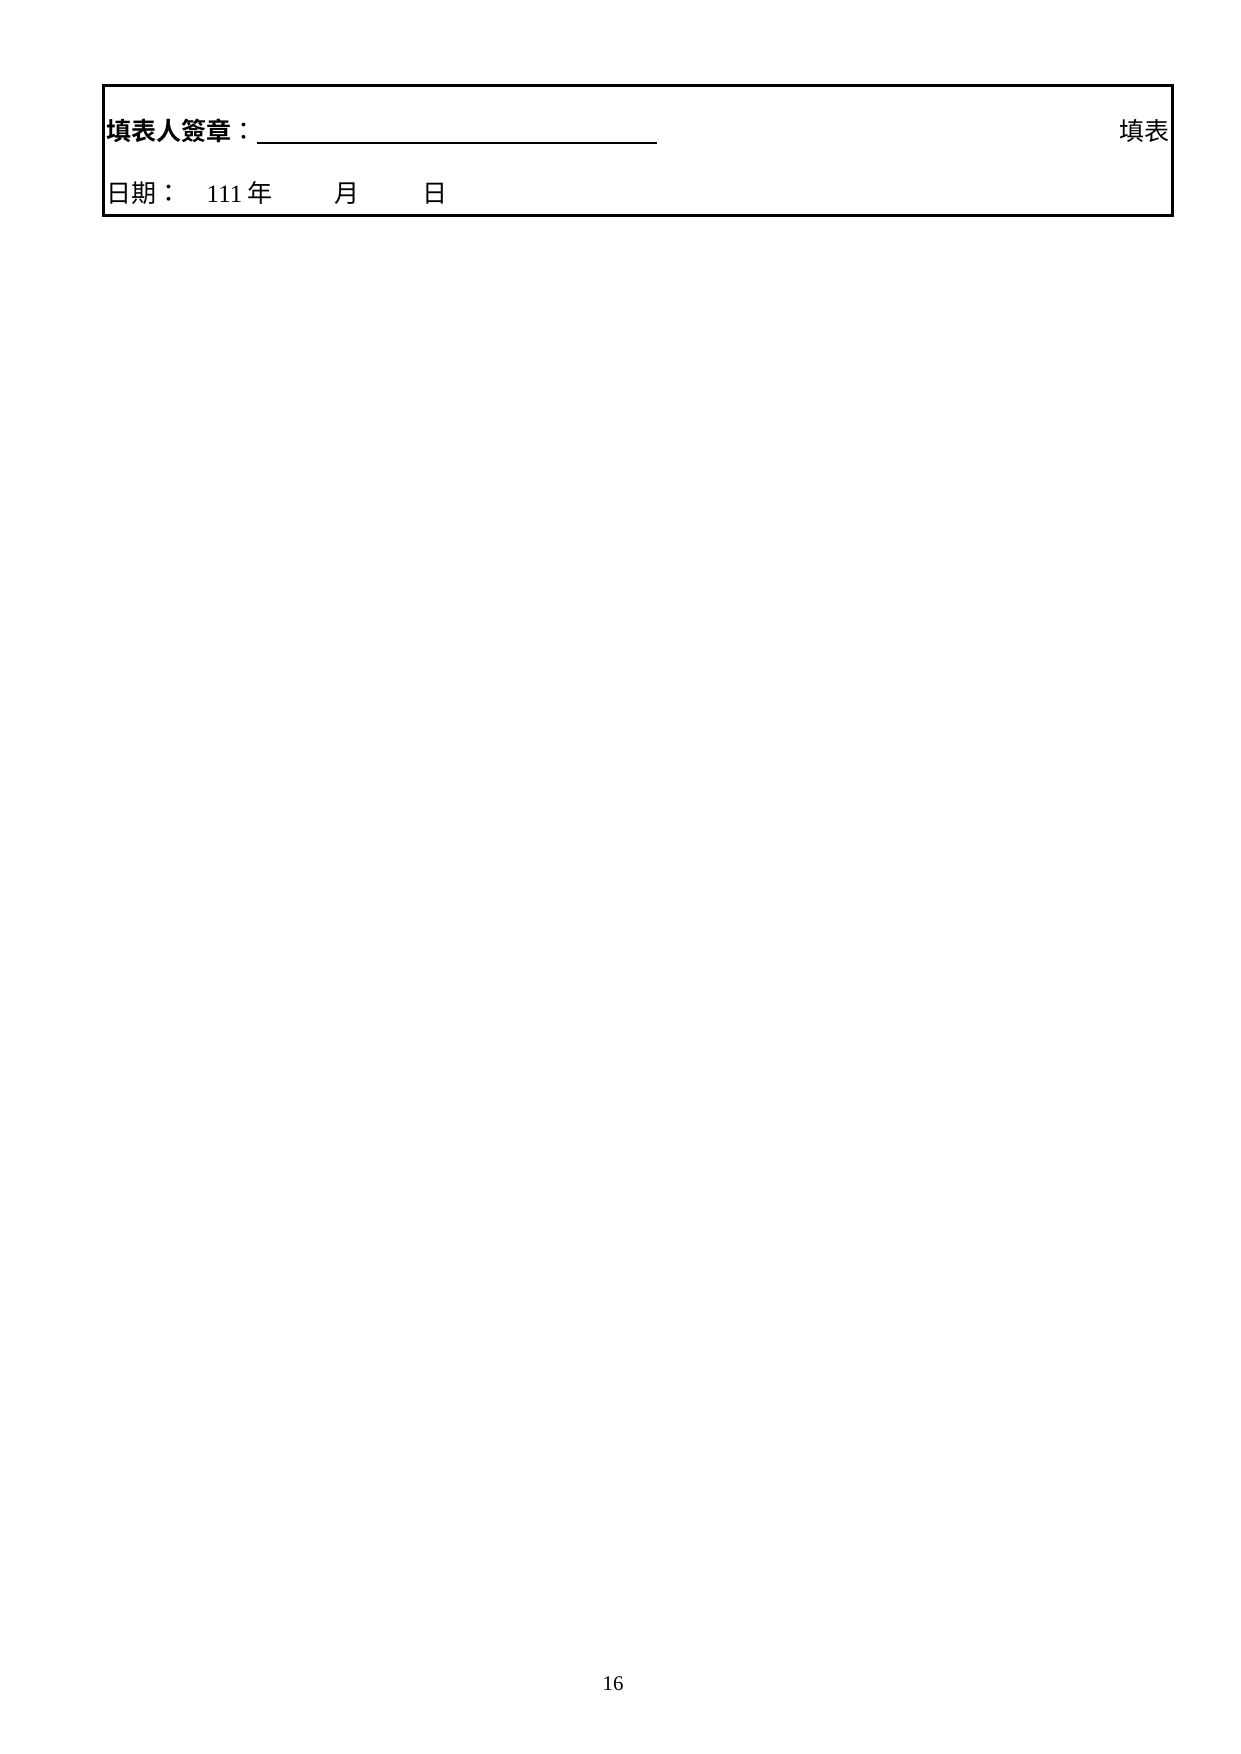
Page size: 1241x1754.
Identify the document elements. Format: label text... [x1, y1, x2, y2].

table_cell 填表人簽章： 填表日期： 111年 月 日 [105, 87, 1171, 213]
